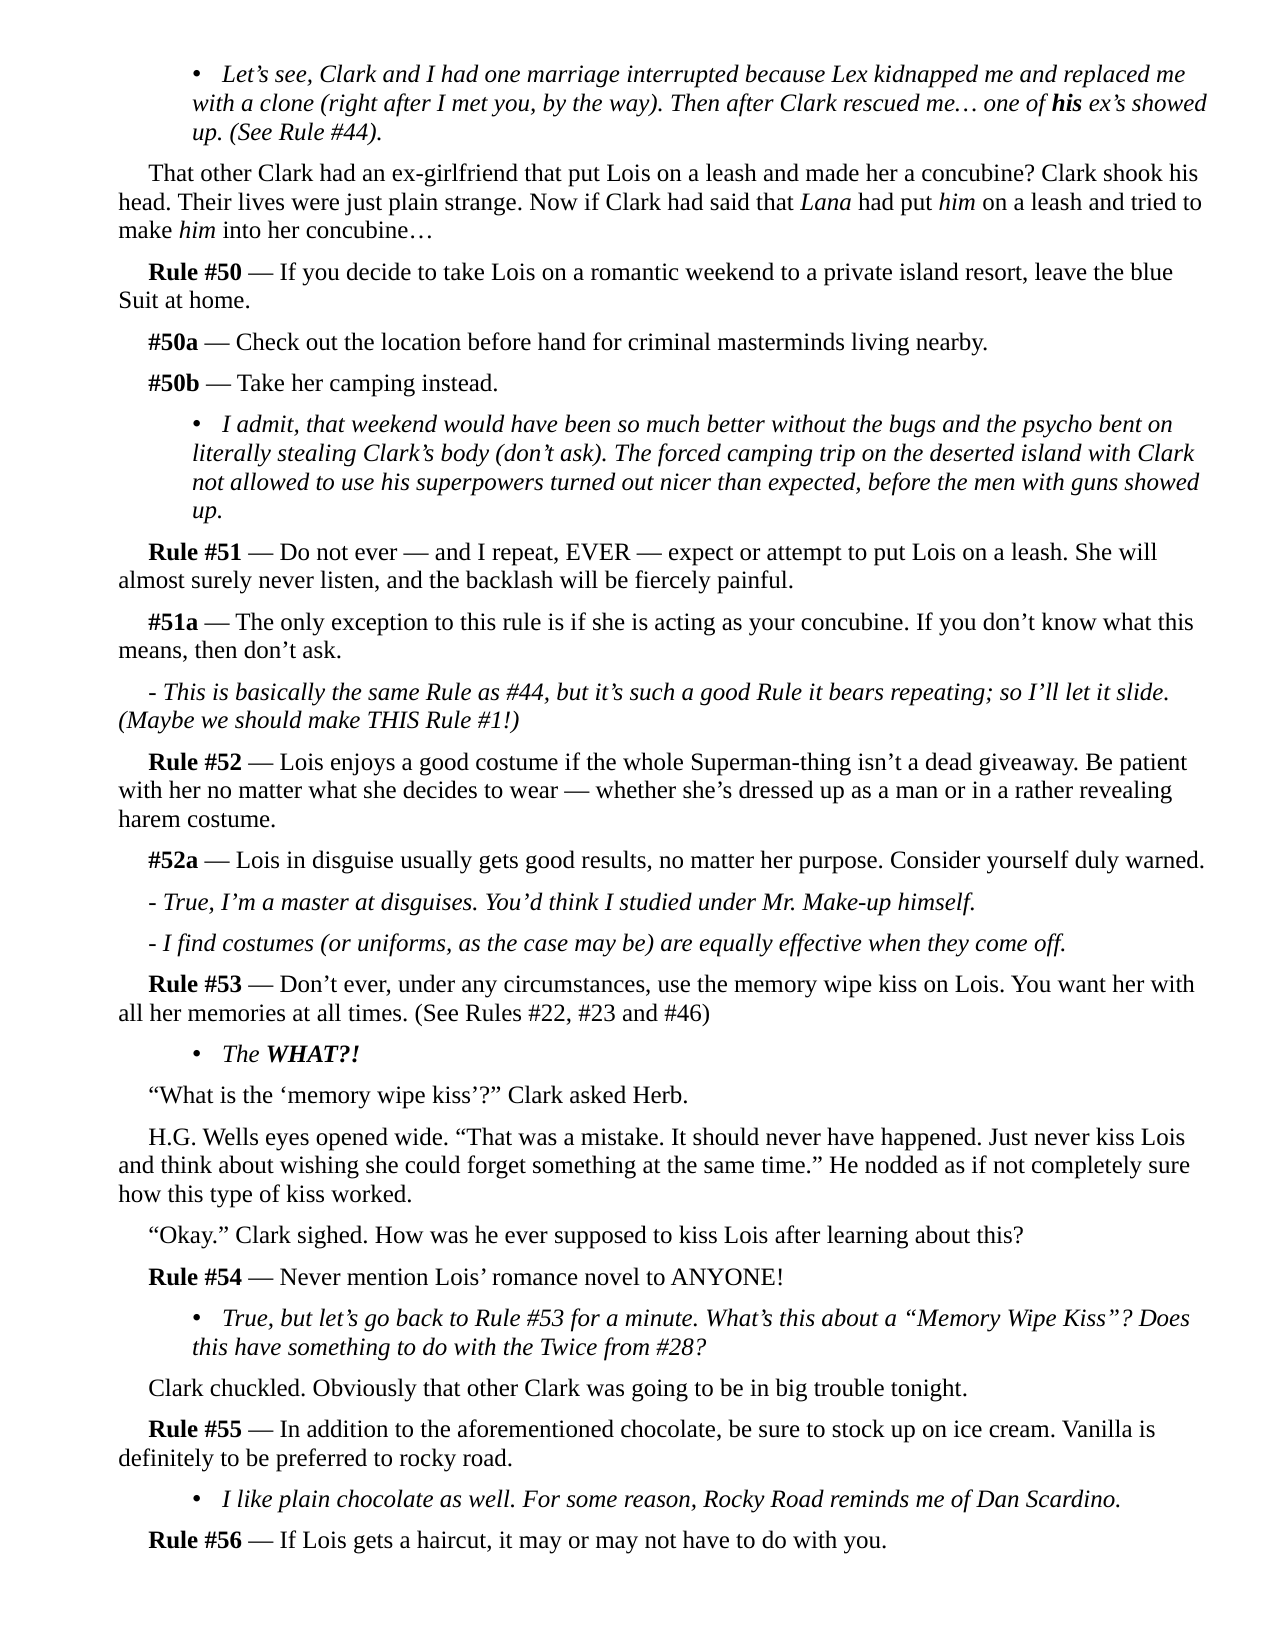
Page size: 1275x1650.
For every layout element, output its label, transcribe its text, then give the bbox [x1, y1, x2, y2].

text Rule #51 — Do not ever — and I repeat, EVER — expect or attempt to put Lois on a leash. She will almost surely never listen, and the backlash will be fiercely painful. [118, 537, 1216, 594]
list True, but let’s go back to Rule #53 for a minute. What’s this about a “Memory Wipe Kiss”? Does this have something to do with the Twice from #28? [162, 1303, 1216, 1360]
text Rule #52 — Lois enjoys a good costume if the whole Superman-thing isn’t a dead giveaway. Be patient with her no matter what she decides to wear — whether she’s dressed up as a man or in a rather revealing harem costume. [118, 747, 1216, 833]
text Rule #55 — In addition to the aforementioned chocolate, be sure to stock up on ice cream. Vanilla is definitely to be preferred to rocky road. [118, 1414, 1216, 1472]
text Rule #56 — If Lois gets a haircut, it may or may not have to do with you. [118, 1525, 1216, 1554]
text #51a — The only exception to this rule is if she is acting as your concubine. If you don’t know what this means, then don’t ask. [118, 607, 1216, 664]
text Rule #50 — If you decide to take Lois on a romantic weekend to a private island resort, leave the blue Suit at home. [118, 257, 1216, 314]
text “Okay.” Clark sighed. How was he ever supposed to kiss Lois after learning about this? [118, 1220, 1216, 1249]
text #50b — Take her camping instead. [118, 368, 1216, 397]
text #50a — Check out the location before hand for criminal masterminds living nearby. [118, 327, 1216, 355]
text - This is basically the same Rule as #44, but it’s such a good Rule it bears repeating; so I’ll let it slide. (Maybe we should make THIS Rule #1!) [118, 677, 1216, 734]
text Rule #54 — Never mention Lois’ romance novel to ANYONE! [118, 1262, 1216, 1290]
text - True, I’m a master at disguises. You’d think I studied under Mr. Make-up himself. [118, 887, 1216, 915]
text H.G. Wells eyes opened wide. “That was a mistake. It should never have happened. Just never kiss Lois and think about wishing she could forget something at the same time.” He nodded as if not completely sure how this type of kiss worked. [118, 1122, 1216, 1208]
list I admit, that weekend would have been so much better without the bugs and the psycho bent on literally stealing Clark’s body (don’t ask). The forced camping trip on the deserted island with Clark not allowed to use his superpowers turned out nicer than expected, before the men with guns showed up. [162, 409, 1216, 524]
list Let’s see, Clark and I had one marriage interrupted because Lex kidnapped me and replaced me with a clone (right after I met you, by the way). Then after Clark rescued me… one of his ex’s showed up. (See Rule #44). [162, 59, 1216, 145]
text #52a — Lois in disguise usually gets good results, no matter her purpose. Consider yourself duly warned. [118, 845, 1216, 874]
list I like plain chocolate as well. For some reason, Rocky Road reminds me of Dan Scardino. [162, 1484, 1216, 1513]
text Clark chuckled. Obviously that other Clark was going to be in big trouble tonight. [118, 1373, 1216, 1402]
text - I find costumes (or uniforms, as the case may be) are equally effective when they come off. [118, 928, 1216, 957]
text “What is the ‘memory wipe kiss’?” Clark asked Herb. [118, 1080, 1216, 1109]
list The WHAT?! [162, 1039, 1216, 1068]
text That other Clark had an ex-girlfriend that put Lois on a leash and made her a concubine? Clark shook his head. Their lives were just plain strange. Now if Clark had said that Lana had put him on a leash and tried to make him into her concubine… [118, 158, 1216, 244]
text Rule #53 — Don’t ever, under any circumstances, use the memory wipe kiss on Lois. You want her with all her memories at all times. (See Rules #22, #23 and #46) [118, 969, 1216, 1027]
